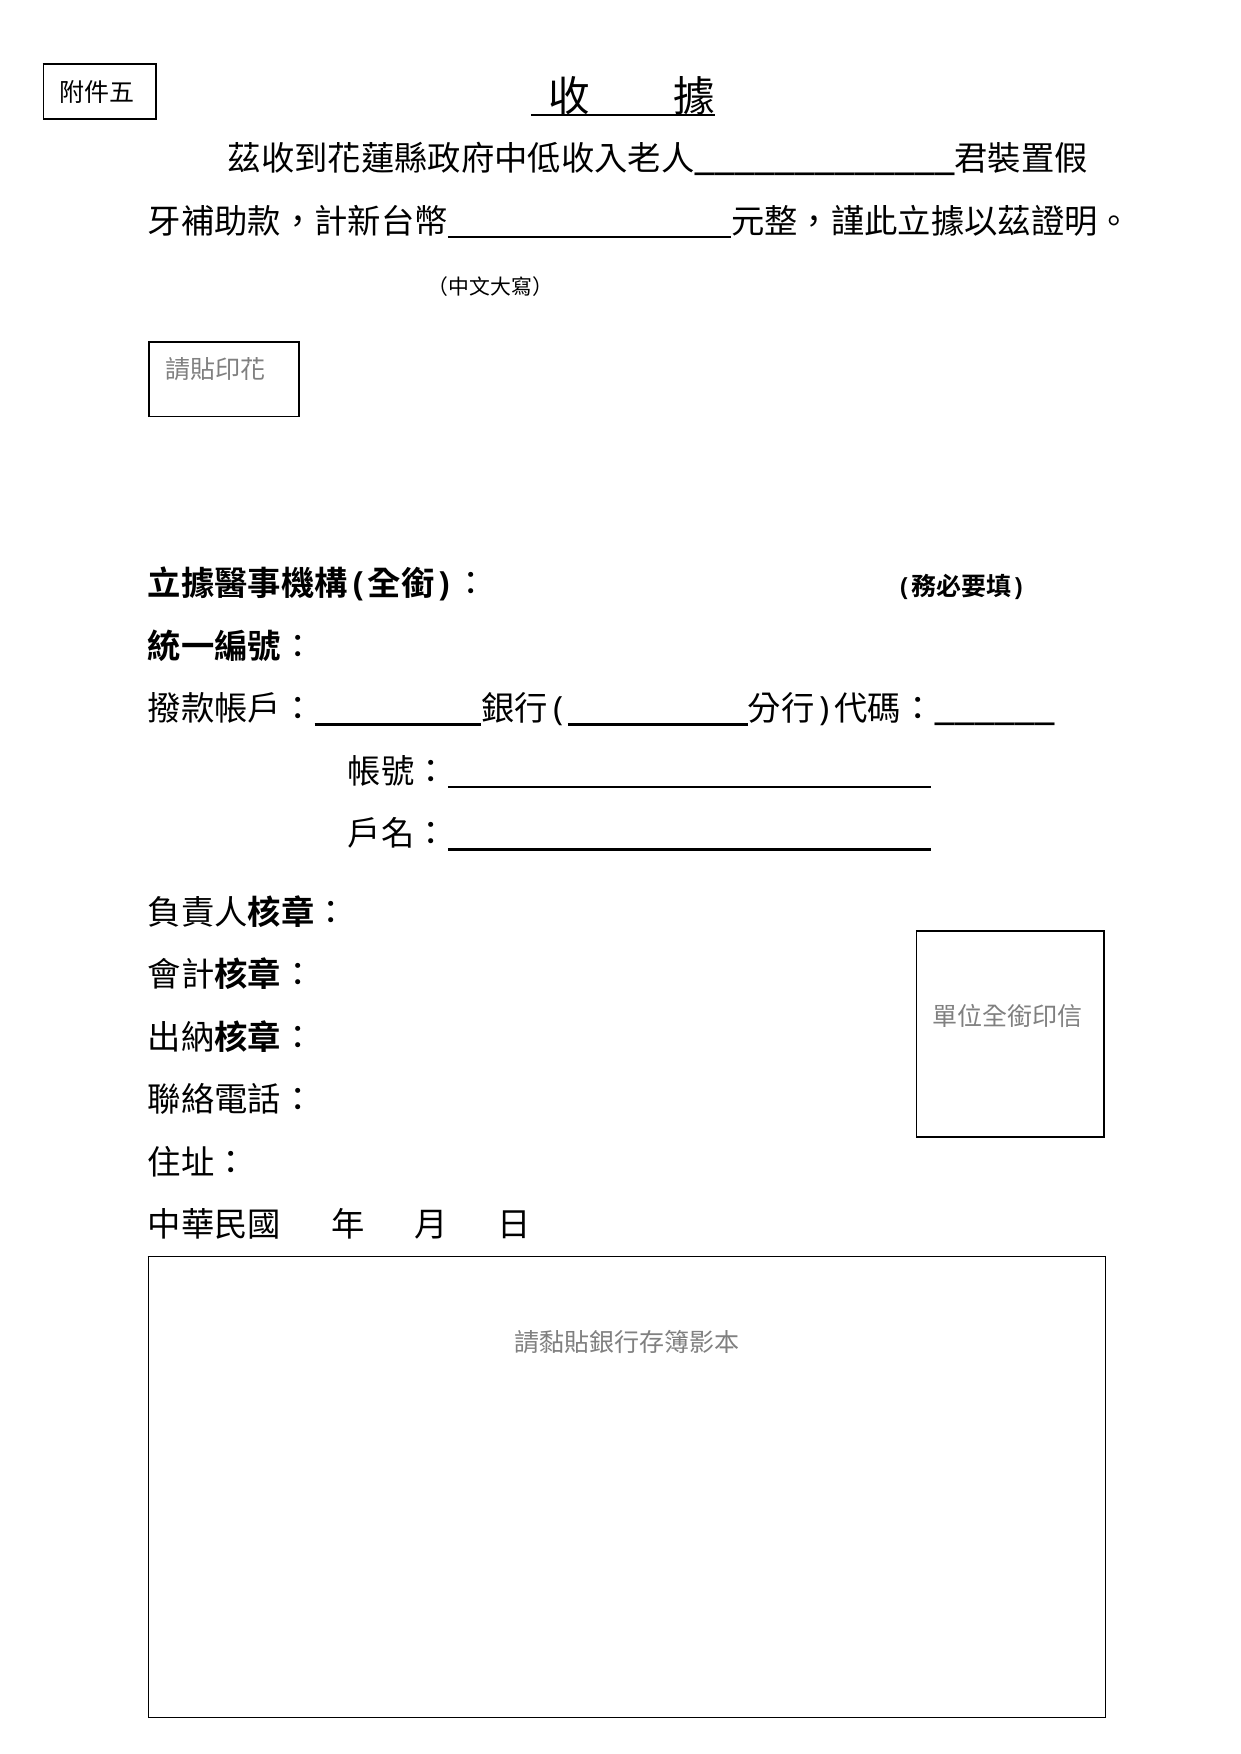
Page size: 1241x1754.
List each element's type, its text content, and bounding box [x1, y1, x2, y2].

text 中華民國 年 月 日 [148, 1181, 1110, 1243]
text [1105, 1056, 1110, 1118]
text 會計核章： [148, 931, 916, 993]
text [917, 932, 1103, 1136]
text 請貼印花 [165, 350, 283, 386]
text （中文大寫） [148, 239, 1110, 302]
text 出納核章： [148, 993, 916, 1056]
text 聯絡電話： [148, 1056, 916, 1118]
text [1105, 931, 1110, 993]
text 戶名： [148, 789, 1110, 852]
text 單位全銜印信 [932, 997, 1088, 1033]
text 附件五 [59, 72, 140, 108]
text 負責人核章： [148, 868, 1110, 931]
text 統一編號： [148, 602, 1110, 664]
text 住址： [148, 1118, 1110, 1181]
text 茲收到花蓮縣政府中低收入老人_____________君裝置假牙補助款，計新台幣 元整，謹此立據以茲證明。 [148, 114, 1110, 239]
text 請黏貼銀行存簿影本 [164, 1322, 1090, 1358]
text 立據醫事機構(全銜)： (務必要填) [148, 539, 1110, 602]
text 收 據 [135, 52, 1110, 114]
text [44, 65, 155, 118]
text [1105, 993, 1110, 1056]
text 帳號： [148, 727, 1110, 789]
text 撥款帳戶： 銀行( 分行)代碼：______ [148, 664, 1110, 727]
